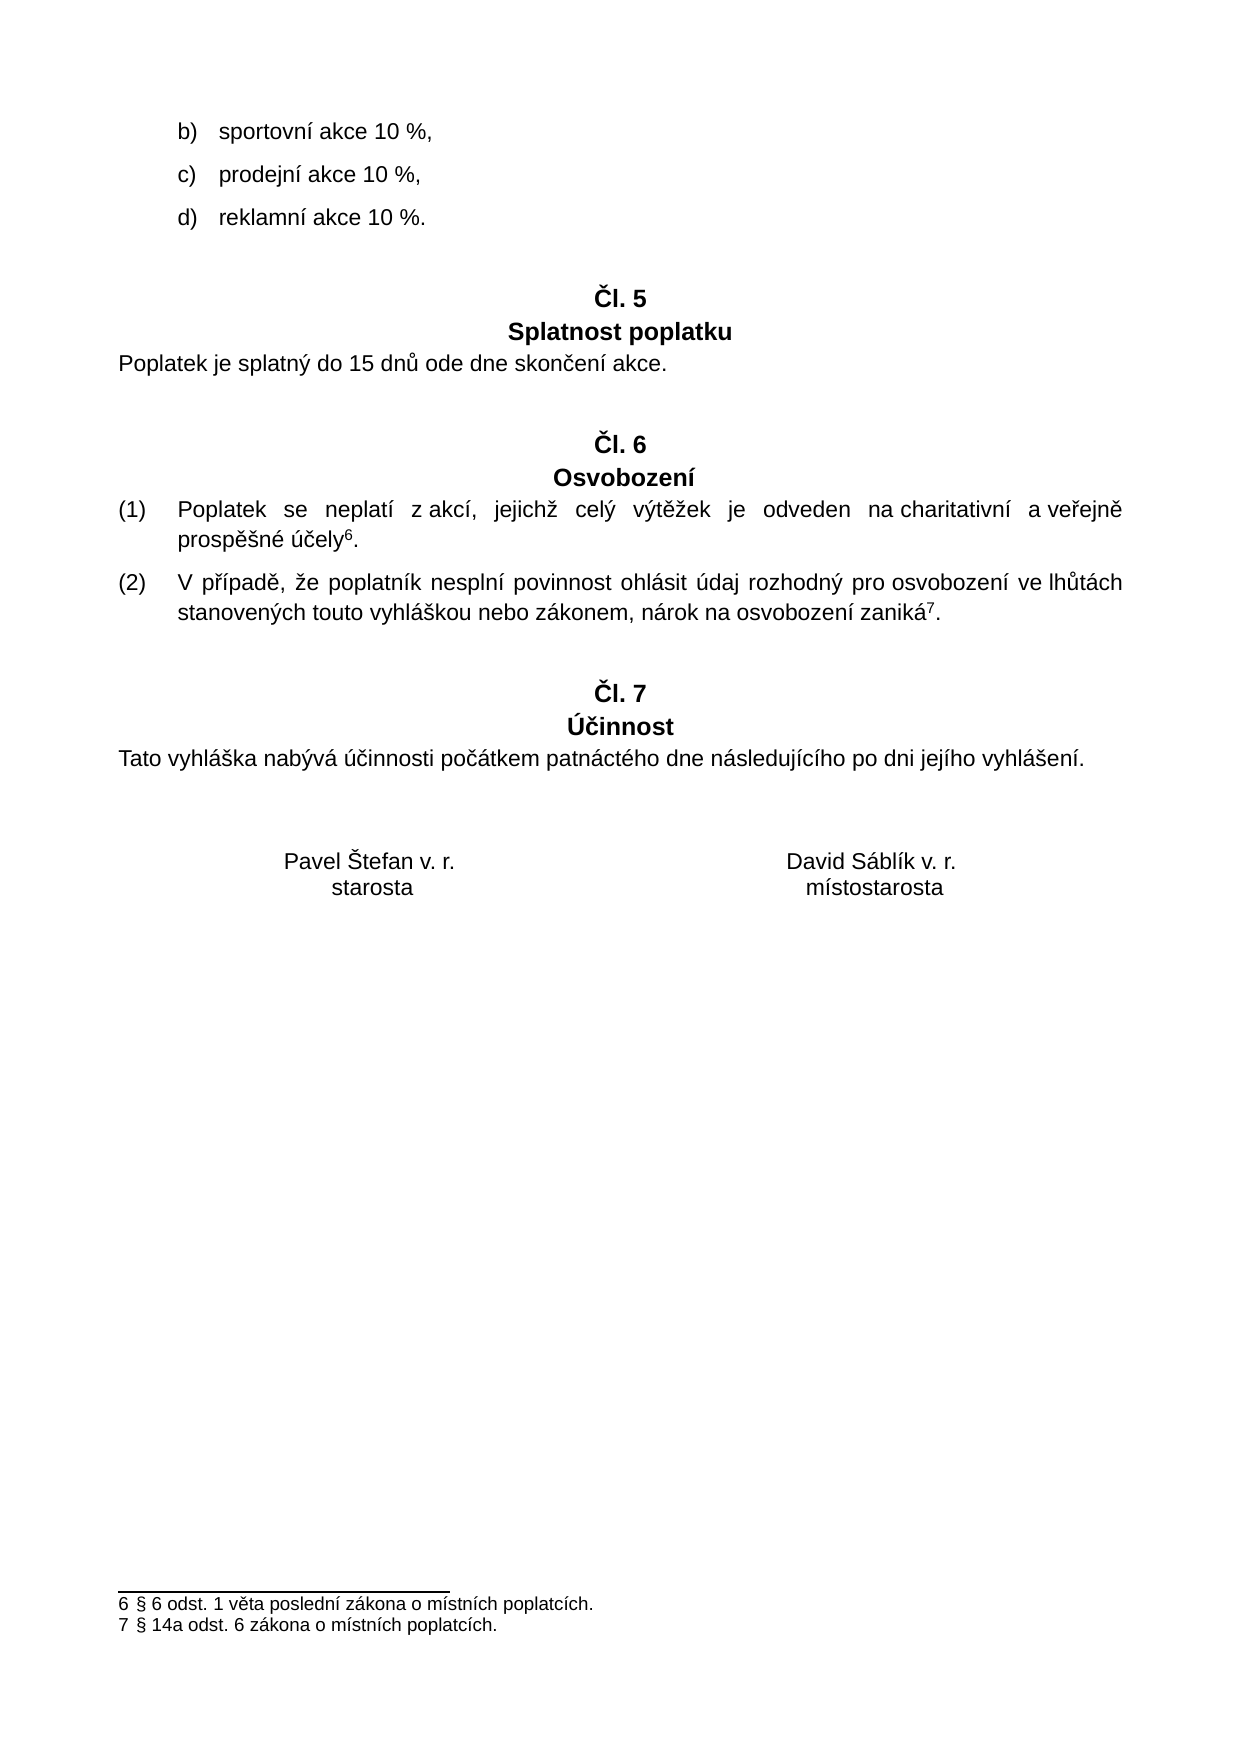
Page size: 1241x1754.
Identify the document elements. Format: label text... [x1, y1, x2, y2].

list § 14a odst. 6 zákona o místních poplatcích. [118, 1614, 1122, 1635]
subtitle Čl. 7 Účinnost [118, 679, 1122, 741]
table_header David Sáblík v. r. místostarosta [620, 788, 1122, 906]
table_header Pavel Štefan v. r. starosta [118, 788, 620, 906]
subtitle Čl. 5 Splatnost poplatku [118, 284, 1122, 346]
table_cell [118, 906, 620, 1024]
list prodejní akce 10 %, [177, 161, 1122, 187]
text Tato vyhláška nabývá účinnosti počátkem patnáctého dne následujícího po dni jejího vyhlášení. [118, 745, 1122, 772]
list Poplatek se neplatí z akcí, jejichž celý výtěžek je odveden na charitativní a veřejně prospěšné účely. [118, 496, 1122, 553]
list § 6 odst. 1 věta poslední zákona o místních poplatcích. [118, 1592, 1122, 1614]
list reklamní akce 10 %. [177, 203, 1122, 230]
subtitle Čl. 6 Osvobození [118, 430, 1122, 492]
list sportovní akce 10 %, [177, 118, 1122, 144]
table_cell [620, 906, 1122, 1024]
text Poplatek je splatný do 15 dnů ode dne skončení akce. [118, 350, 1122, 376]
list V případě, že poplatník nesplní povinnost ohlásit údaj rozhodný pro osvobození ve lhůtách stanovených touto vyhláškou nebo zákonem, nárok na osvobození zaniká. [118, 569, 1122, 626]
